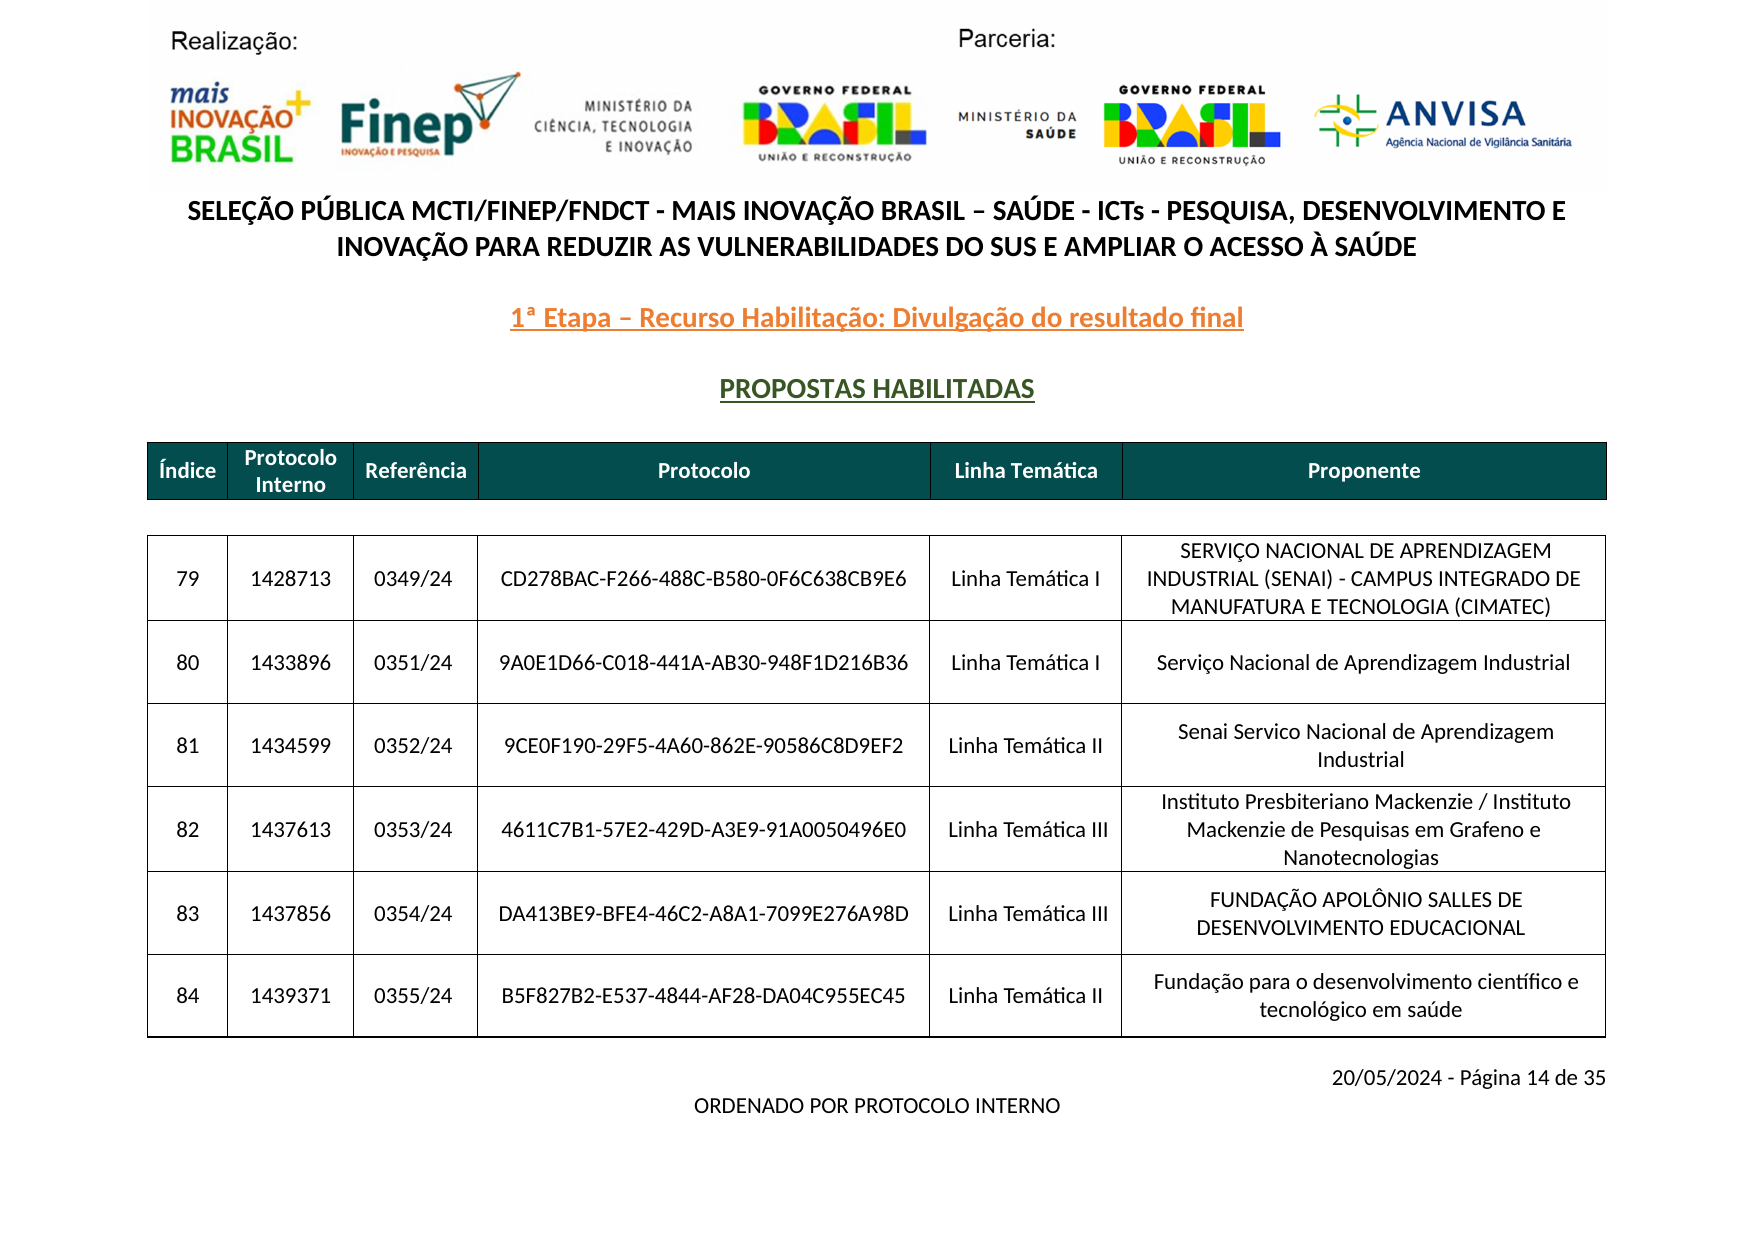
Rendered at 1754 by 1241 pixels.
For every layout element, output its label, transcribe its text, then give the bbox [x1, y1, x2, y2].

table_cell 0351/24 [354, 621, 477, 703]
table_cell Linha Temática III [930, 872, 1121, 954]
table_cell 0349/24 [354, 536, 477, 620]
table_cell 82 [148, 787, 227, 871]
table_cell Linha Temática III [930, 787, 1121, 871]
table_cell Senai Servico Nacional de Aprendizagem Industrial [1122, 704, 1605, 786]
table_cell 1433896 [228, 621, 353, 703]
table_cell Linha Temática I [930, 536, 1121, 620]
table_cell 4611C7B1-57E2-429D-A3E9-91A0050496E0 [478, 787, 929, 871]
table_cell FUNDAÇÃO APOLÔNIO SALLES DE DESENVOLVIMENTO EDUCACIONAL [1122, 872, 1605, 954]
table_cell Linha Temática II [930, 955, 1121, 1036]
table_cell 1439371 [228, 955, 353, 1036]
table_cell 83 [148, 872, 227, 954]
table_cell 1428713 [228, 536, 353, 620]
table_cell 84 [148, 955, 227, 1036]
table_cell DA413BE9-BFE4-46C2-A8A1-7099E276A98D [478, 872, 929, 954]
table_cell B5F827B2-E537-4844-AF28-DA04C955EC45 [478, 955, 929, 1036]
table_cell 1437613 [228, 787, 353, 871]
table_cell Serviço Nacional de Aprendizagem Industrial [1122, 621, 1605, 703]
table_cell Fundação para o desenvolvimento científico e tecnológico em saúde [1122, 955, 1605, 1036]
table_cell Linha Temática II [930, 704, 1121, 786]
table_cell 80 [148, 621, 227, 703]
table_cell 9CE0F190-29F5-4A60-862E-90586C8D9EF2 [478, 704, 929, 786]
table_cell 0354/24 [354, 872, 477, 954]
table_cell 9A0E1D66-C018-441A-AB30-948F1D216B36 [478, 621, 929, 703]
table_cell 0352/24 [354, 704, 477, 786]
table_cell 0355/24 [354, 955, 477, 1036]
table_cell 1437856 [228, 872, 353, 954]
table_cell 1434599 [228, 704, 353, 786]
table_cell Instituto Presbiteriano Mackenzie / Instituto Mackenzie de Pesquisas em Grafeno e Nanotecnologias [1122, 787, 1605, 871]
table_cell 81 [148, 704, 227, 786]
table_cell CD278BAC-F266-488C-B580-0F6C638CB9E6 [478, 536, 929, 620]
table_cell Linha Temática I [930, 621, 1121, 703]
table_cell 79 [148, 536, 227, 620]
table_cell SERVIÇO NACIONAL DE APRENDIZAGEM INDUSTRIAL (SENAI) - CAMPUS INTEGRADO DE MANUFATURA E TECNOLOGIA (CIMATEC) [1122, 536, 1605, 620]
table_cell 0353/24 [354, 787, 477, 871]
